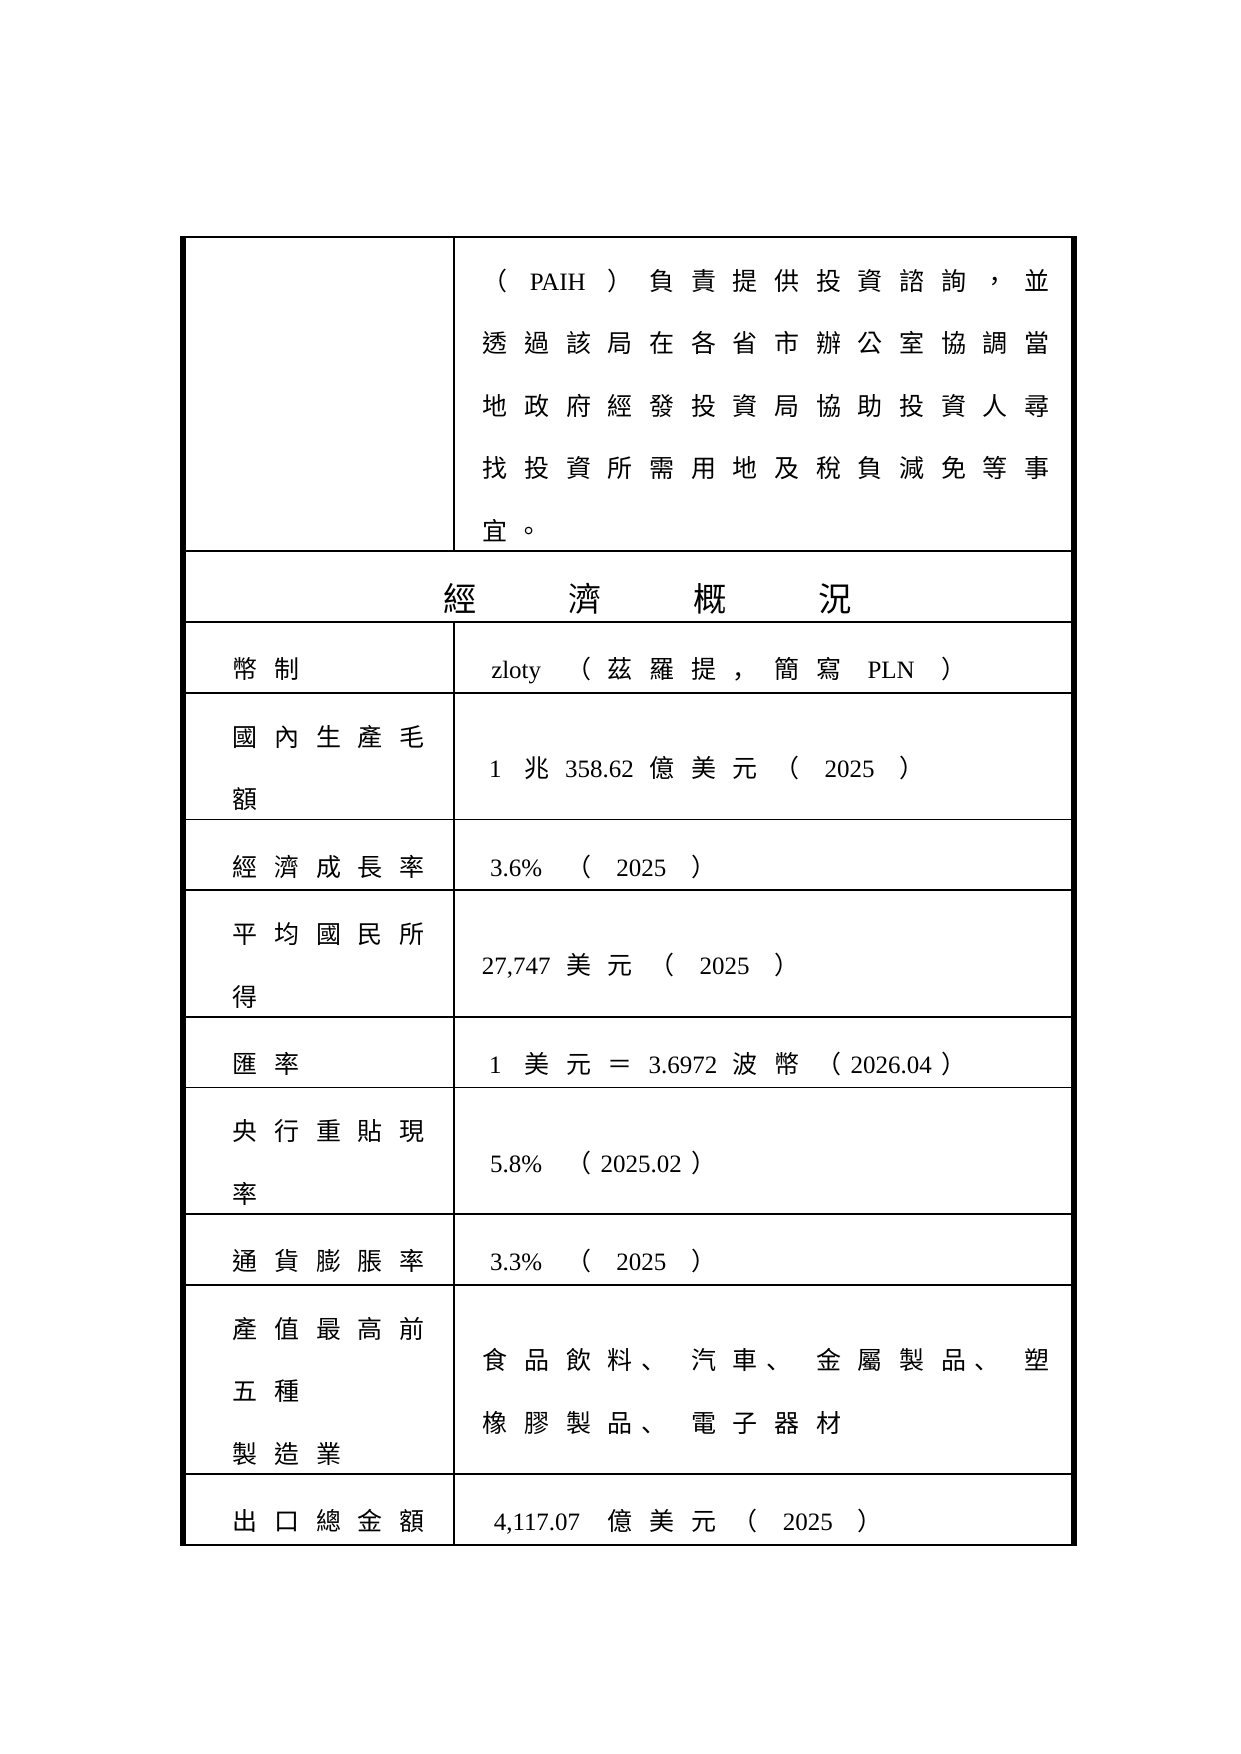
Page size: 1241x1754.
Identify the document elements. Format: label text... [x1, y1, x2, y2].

table_cell 匯率 [186, 1018, 453, 1087]
table_cell 經濟成長率 [186, 820, 453, 889]
table_cell 產值最高前五種 製造業 [186, 1286, 453, 1473]
table_cell 國內生產毛額 [186, 694, 453, 818]
table_cell 央行重貼現率 [186, 1088, 453, 1213]
table_cell 幣制 [186, 623, 453, 692]
table_cell 5.8%（2025.02） [455, 1088, 1071, 1213]
table_cell 1兆358.62億美元（2025） [455, 694, 1071, 818]
table_cell 3.3%（2025） [455, 1215, 1071, 1284]
table_cell zloty（茲羅提，簡寫PLN） [455, 623, 1071, 692]
table_cell 平均國民所得 [186, 891, 453, 1016]
table_cell 通貨膨脹率 [186, 1215, 453, 1284]
table_cell [186, 238, 453, 550]
table_cell 3.6%（2025） [455, 820, 1071, 889]
table_cell 經 濟 概 況 [186, 552, 1071, 621]
table_cell 出口總金額 [186, 1475, 453, 1544]
table_cell （PAIH）負責提供投資諮詢，並透過該局在各省市辦公室協調當地政府經發投資局協助投資人尋找投資所需用地及稅負減免等事宜。 [455, 238, 1071, 550]
table_cell 4,117.07億美元（2025） [455, 1475, 1071, 1544]
table_cell 1美元＝3.6972波幣（2026.04） [455, 1018, 1071, 1087]
table_cell 食品飲料、汽車、金屬製品、塑橡膠製品、電子器材 [455, 1286, 1071, 1473]
table_cell 27,747美元（2025） [455, 891, 1071, 1016]
